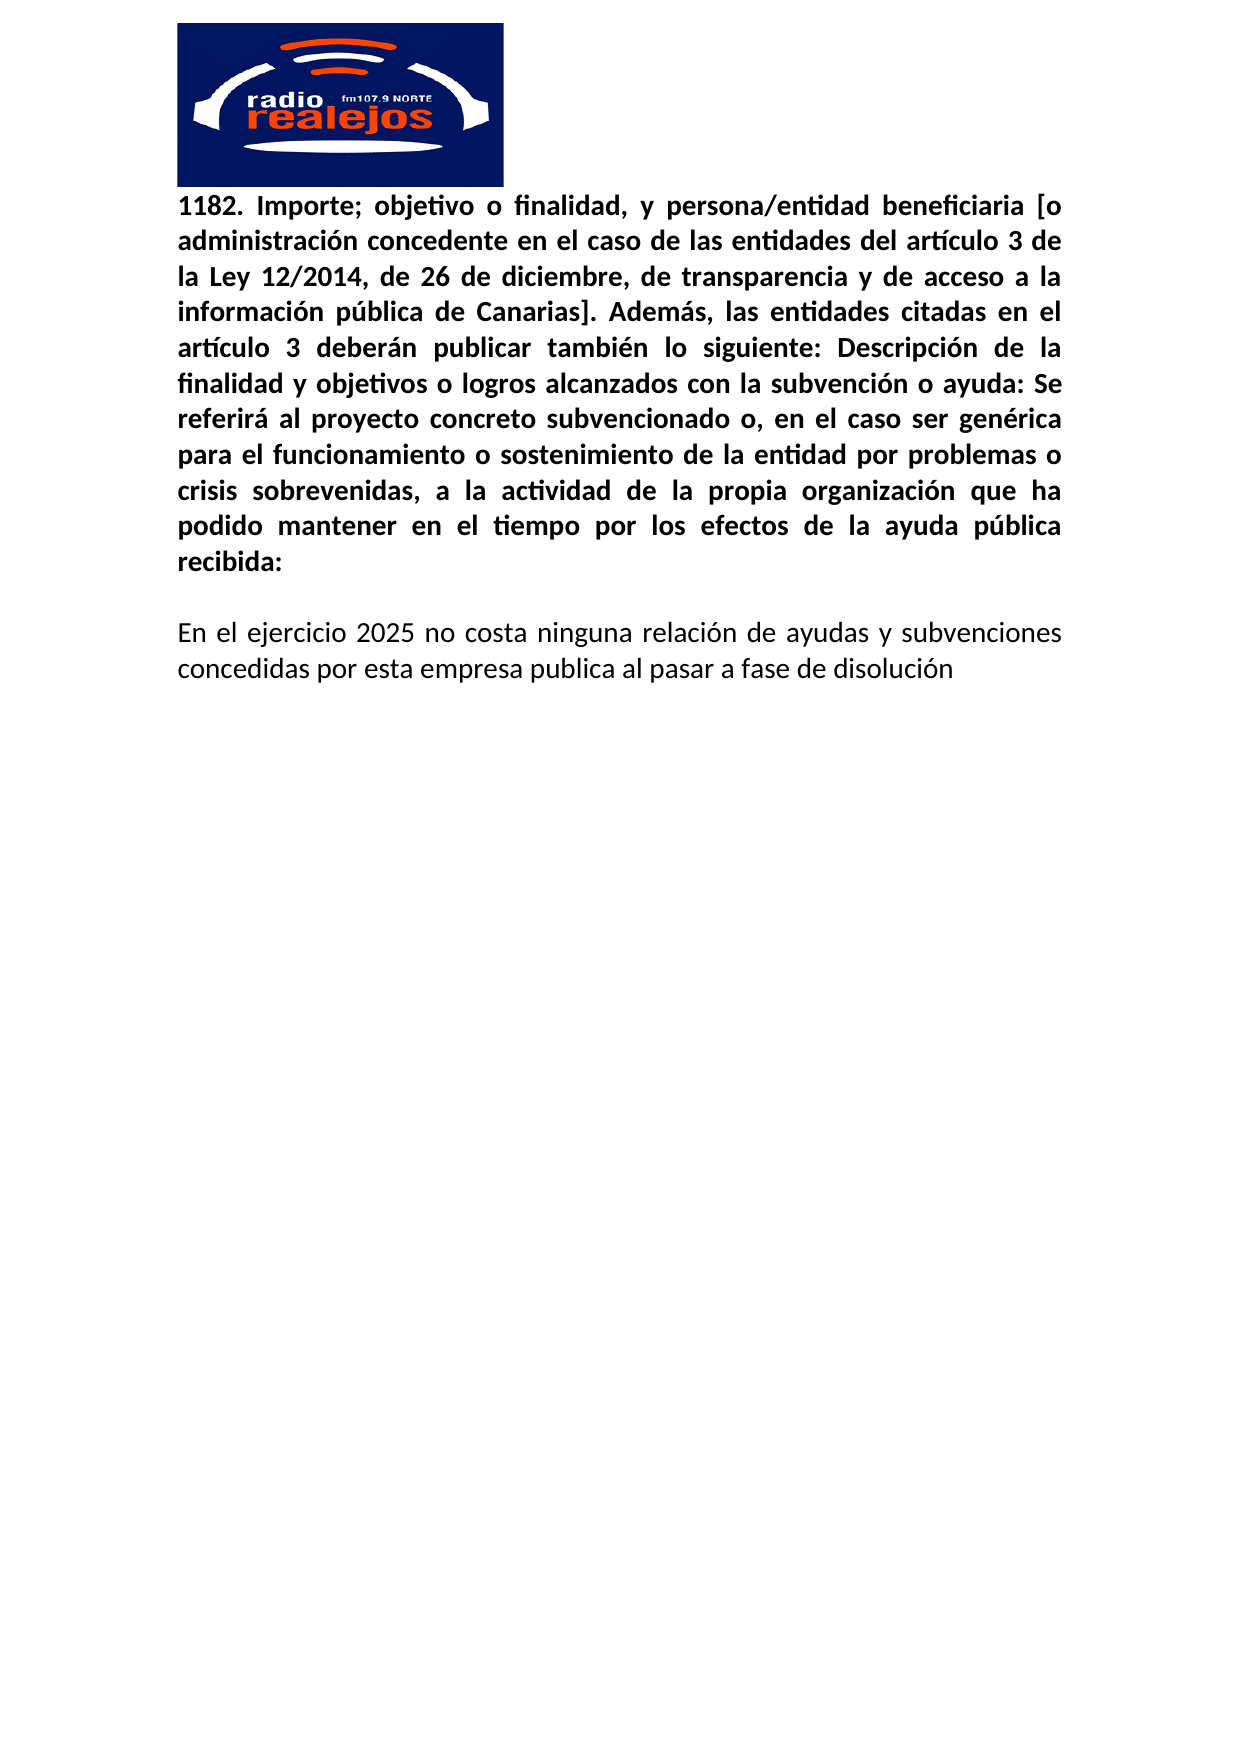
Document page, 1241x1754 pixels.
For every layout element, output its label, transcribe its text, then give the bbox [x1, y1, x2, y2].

text 1182. Importe; objetivo o finalidad, y persona/entidad beneficiaria [o administración concedente en el caso de las entidades del artículo 3 de la Ley 12/2014, de 26 de diciembre, de transparencia y de acceso a la información pública de Canarias]. Además, las entidades citadas en el artículo 3 deberán publicar también lo siguiente: Descripción de la finalidad y objetivos o logros alcanzados con la subvención o ayuda: Se referirá al proyecto concreto subvencionado o, en el caso ser genérica para el funcionamiento o sostenimiento de la entidad por problemas o crisis sobrevenidas, a la actividad de la propia organización que ha podido mantener en el tiempo por los efectos de la ayuda pública recibida: [177, 103, 1063, 578]
text En el ejercicio 2025 no costa ninguna relación de ayudas y subvenciones concedidas por esta empresa publica al pasar a fase de disolución [177, 614, 1063, 685]
